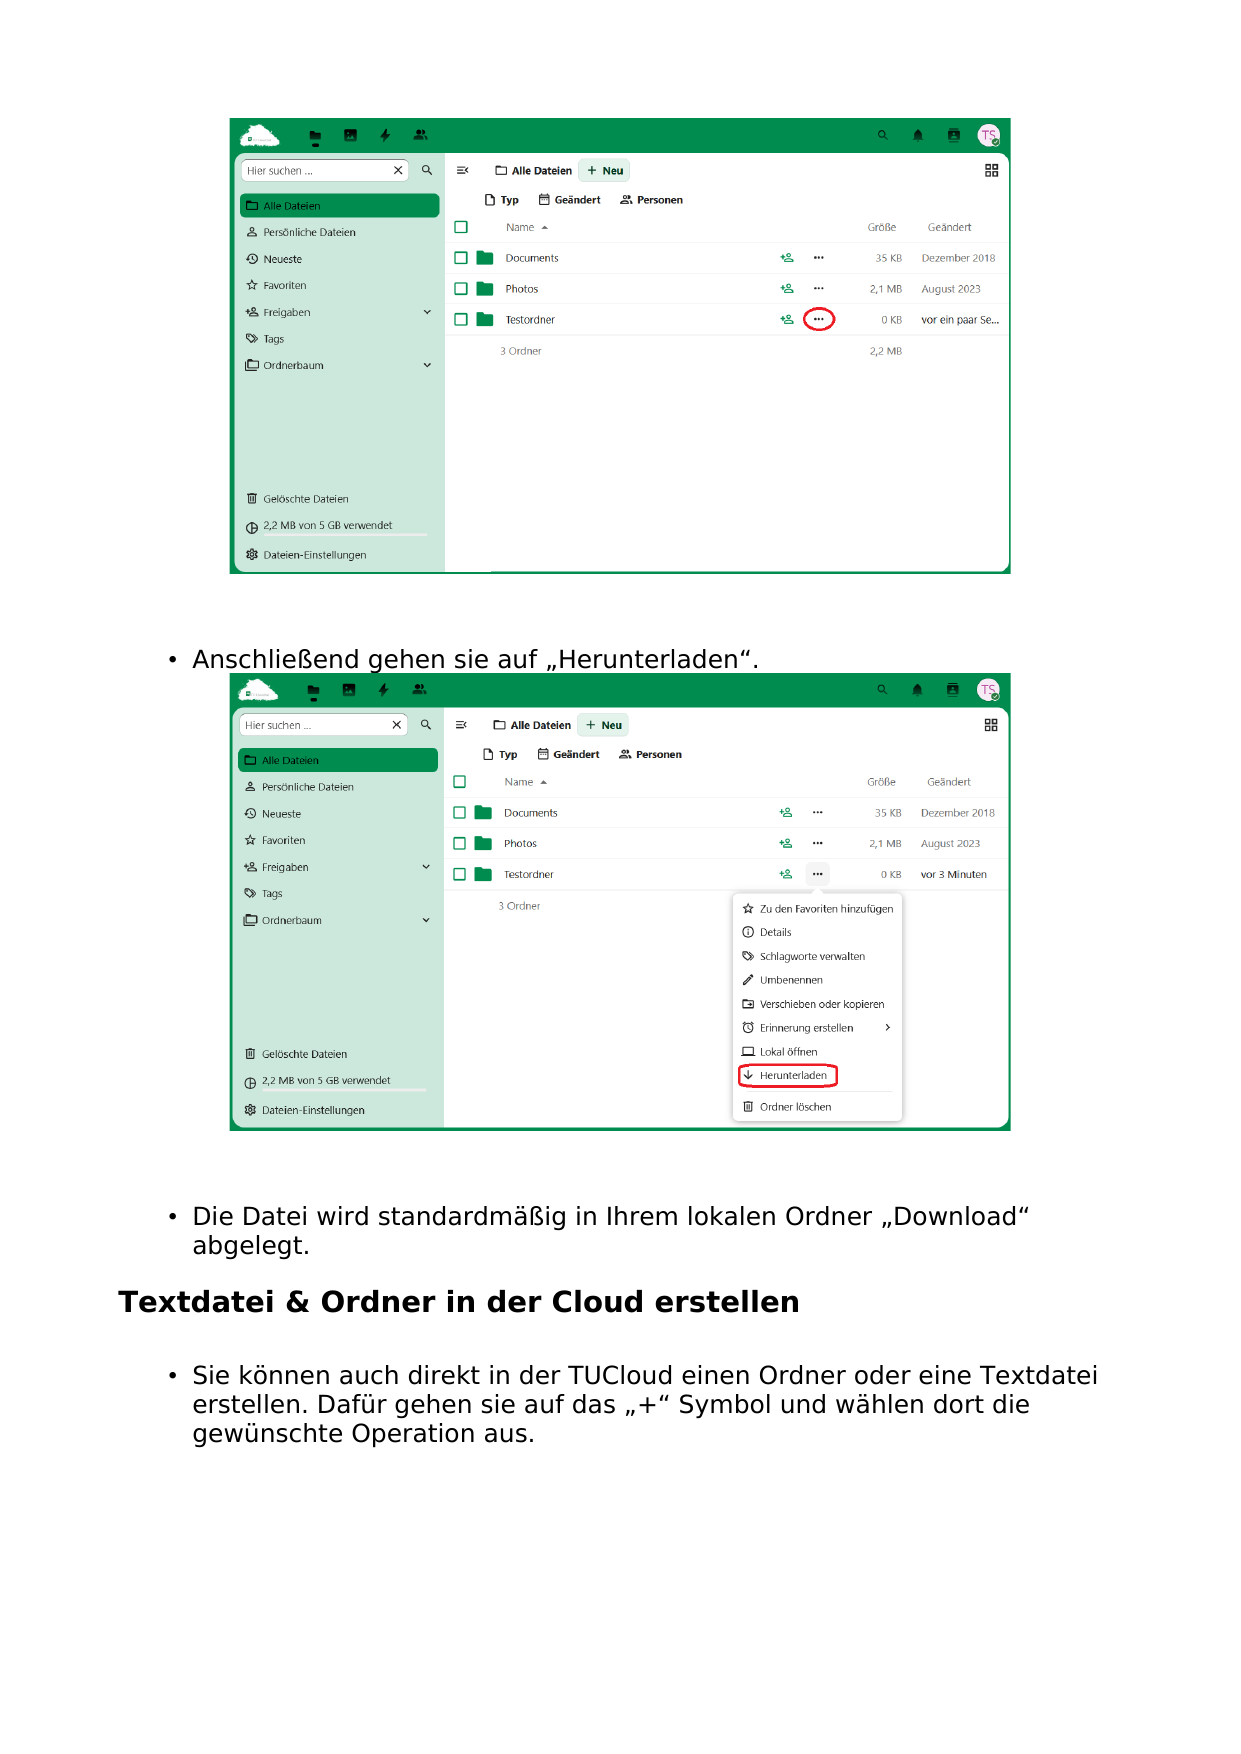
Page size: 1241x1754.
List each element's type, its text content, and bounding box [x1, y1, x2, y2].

picture [229, 118, 1011, 574]
list Sie können auch direkt in der TUCloud einen Ordner oder eine Textdatei erstellen. Dafür gehen sie auf das „+“ Symbol und wählen dort die gewünschte Operation aus. [177, 1361, 1122, 1448]
list Anschließend gehen sie auf „Herunterladen“. [177, 645, 1122, 674]
list Die Datei wird standardmäßig in Ihrem lokalen Ordner „Download“ abgelegt. [177, 1202, 1122, 1260]
picture [229, 673, 1011, 1131]
subtitle Textdatei & Ordner in der Cloud erstellen [118, 1285, 1122, 1319]
